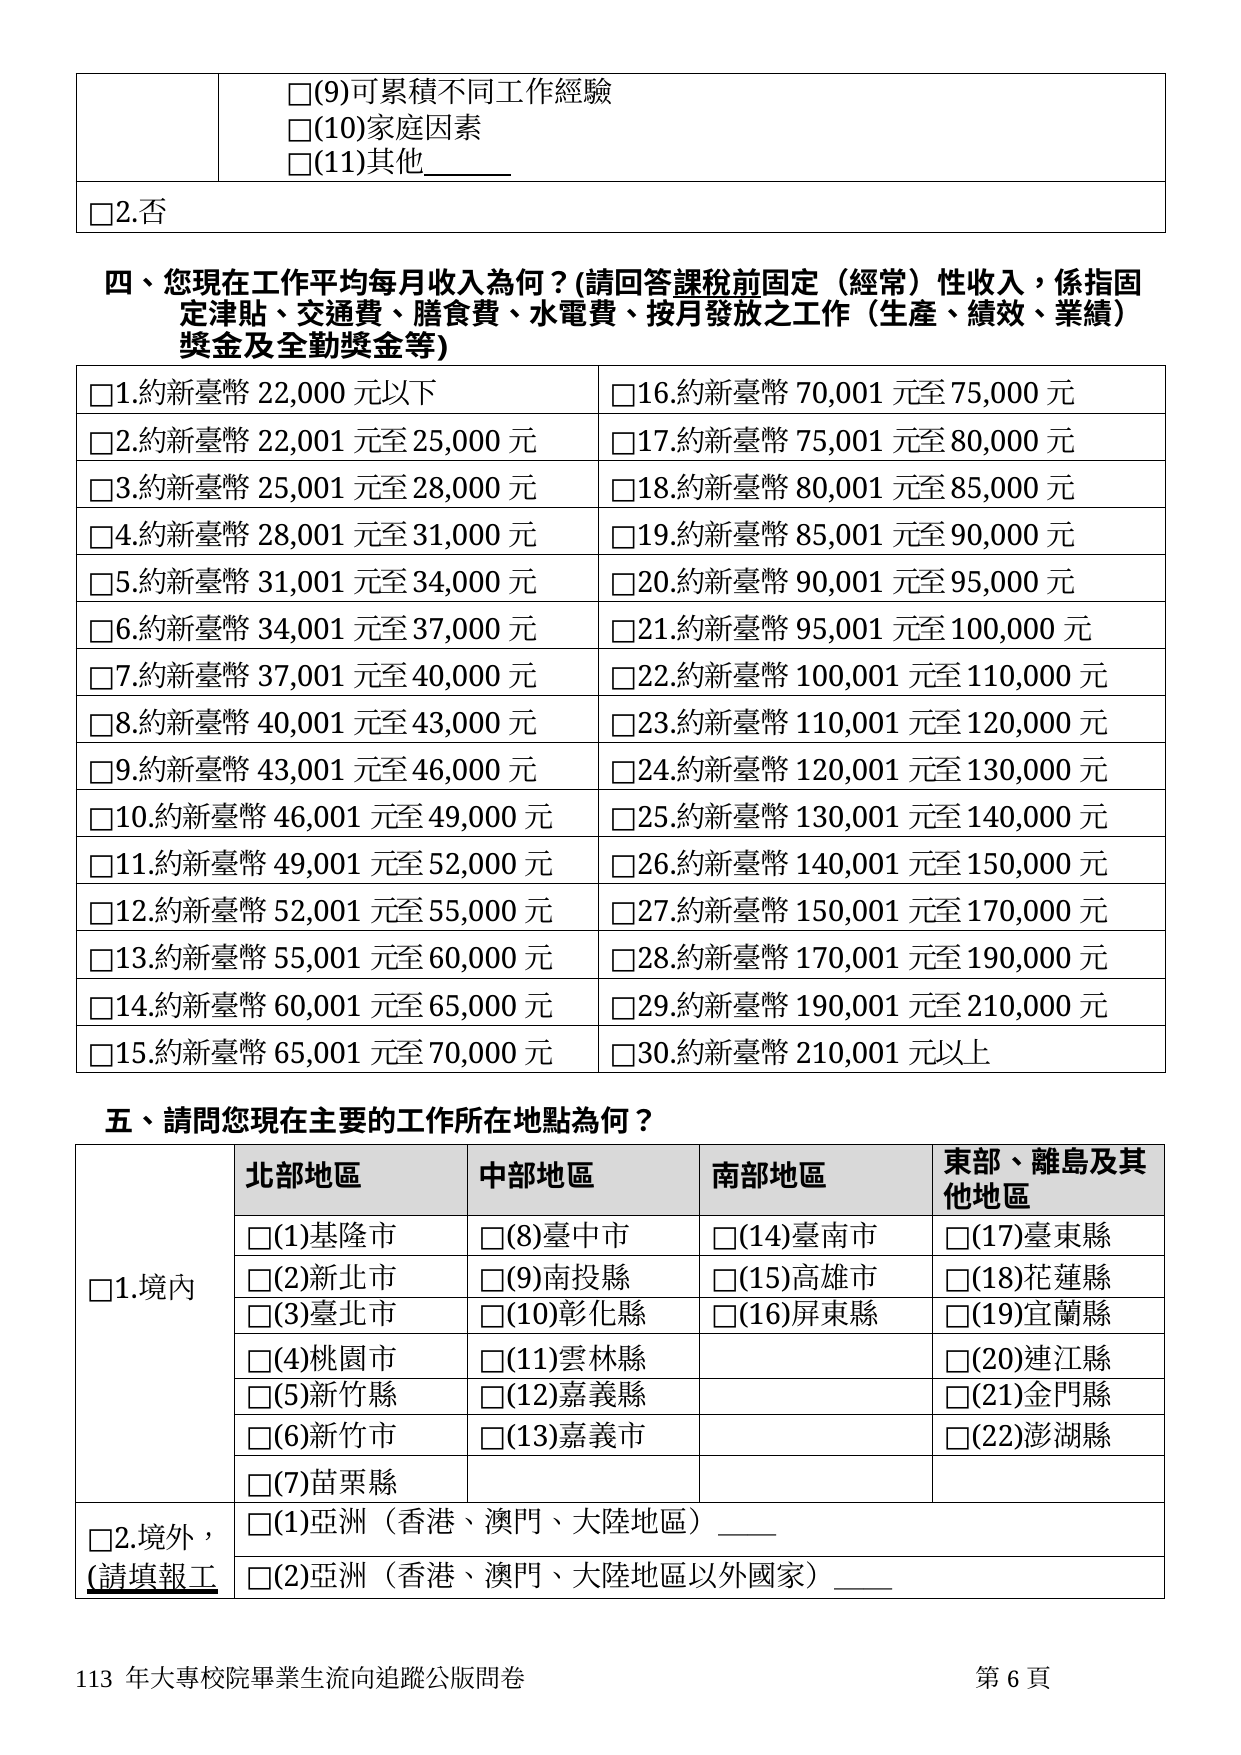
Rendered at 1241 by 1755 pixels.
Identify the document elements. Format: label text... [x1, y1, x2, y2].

table_cell □10.約新臺幣 46,001 元至 49,000 元 [77, 790, 598, 836]
table_cell □(17)臺東縣 [933, 1216, 1164, 1255]
table_cell [700, 1379, 932, 1413]
table_cell □27.約新臺幣 150,001 元至 170,000 元 [599, 884, 1165, 930]
table_header 東部、離島及其 他地區 [933, 1145, 1164, 1215]
table_cell □(2)新北市 [235, 1256, 467, 1297]
table_cell □23.約新臺幣 110,001 元至 120,000 元 [599, 696, 1165, 742]
table_cell □21.約新臺幣 95,001 元至 100,000 元 [599, 602, 1165, 648]
table_header □1.約新臺幣 22,000 元以下 [77, 366, 598, 412]
table_header □(9)可累積不同工作經驗 □(10)家庭因素 □(11)其他 [219, 74, 1165, 181]
table_cell □(19)宜蘭縣 [933, 1298, 1164, 1332]
text 四、您現在工作平均每月收入為何？(請回答課稅前固定（經常）性收入，係指固定津貼、交通費、膳食費、水電費、按月發放之工作（生產、績效、業績） 獎金及全勤獎金等) [104, 267, 1143, 365]
table_cell □5.約新臺幣 31,001 元至 34,000 元 [77, 555, 598, 601]
table_cell □(1)亞洲（香港、澳門、大陸地區）＿＿ [235, 1503, 1164, 1556]
table_cell □(14)臺南市 [700, 1216, 932, 1255]
table_cell □9.約新臺幣 43,001 元至 46,000 元 [77, 743, 598, 789]
table_cell [700, 1456, 932, 1502]
table_cell □(18)花蓮縣 [933, 1256, 1164, 1297]
table_cell □11.約新臺幣 49,001 元至 52,000 元 [77, 837, 598, 883]
table_cell □3.約新臺幣 25,001 元至 28,000 元 [77, 461, 598, 507]
table_cell □(15)高雄市 [700, 1256, 932, 1297]
table_cell □20.約新臺幣 90,001 元至 95,000 元 [599, 555, 1165, 601]
table_cell □(12)嘉義縣 [468, 1379, 699, 1413]
table_cell □(8)臺中市 [468, 1216, 699, 1255]
table_cell □(1)基隆市 [235, 1216, 467, 1255]
table_cell □29.約新臺幣 190,001 元至 210,000 元 [599, 979, 1165, 1024]
table_cell □18.約新臺幣 80,001 元至 85,000 元 [599, 461, 1165, 507]
table_cell □(21)金門縣 [933, 1379, 1164, 1413]
table_cell □14.約新臺幣 60,001 元至 65,000 元 [77, 979, 598, 1024]
table_cell □(5)新竹縣 [235, 1379, 467, 1413]
table_cell □6.約新臺幣 34,001 元至 37,000 元 [77, 602, 598, 648]
table_cell □(13)嘉義市 [468, 1415, 699, 1455]
table_cell □(4)桃園市 [235, 1334, 467, 1378]
table_cell □8.約新臺幣 40,001 元至 43,000 元 [77, 696, 598, 742]
table_cell □(9)南投縣 [468, 1256, 699, 1297]
table_cell [700, 1415, 932, 1455]
table_cell □28.約新臺幣 170,001 元至 190,000 元 [599, 931, 1165, 977]
table_cell □(2)亞洲（香港、澳門、大陸地區以外國家）＿＿ [235, 1557, 1164, 1598]
text [75, 1144, 1166, 1604]
table_cell □(11)雲林縣 [468, 1334, 699, 1378]
table_cell □(16)屏東縣 [700, 1298, 932, 1332]
table_cell □19.約新臺幣 85,001 元至 90,000 元 [599, 508, 1165, 554]
table_cell □22.約新臺幣 100,001 元至 110,000 元 [599, 649, 1165, 695]
text 五、請問您現在主要的工作所在地點為何？ [104, 1097, 1178, 1139]
table_cell □17.約新臺幣 75,001 元至 80,000 元 [599, 414, 1165, 459]
table_cell □24.約新臺幣 120,001 元至 130,000 元 [599, 743, 1165, 789]
table_header 南部地區 [700, 1145, 932, 1215]
table_cell □(7)苗栗縣 [235, 1456, 467, 1502]
table_cell □(3)臺北市 [235, 1298, 467, 1332]
table_cell □7.約新臺幣 37,001 元至 40,000 元 [77, 649, 598, 695]
table_cell □15.約新臺幣 65,001 元至 70,000 元 [77, 1026, 598, 1072]
table_cell [468, 1456, 699, 1502]
table_cell □4.約新臺幣 28,001 元至 31,000 元 [77, 508, 598, 554]
table_cell □2.境外， (請填報工 [76, 1503, 234, 1598]
table_cell □25.約新臺幣 130,001 元至 140,000 元 [599, 790, 1165, 836]
table_cell □26.約新臺幣 140,001 元至 150,000 元 [599, 837, 1165, 883]
table_header [77, 74, 218, 181]
table_cell □12.約新臺幣 52,001 元至 55,000 元 [77, 884, 598, 930]
table_cell [933, 1456, 1164, 1502]
table_cell □2.約新臺幣 22,001 元至 25,000 元 [77, 414, 598, 459]
table_cell □2.否 [77, 182, 1165, 232]
table_cell □(10)彰化縣 [468, 1298, 699, 1332]
table_header □1.境內 [76, 1145, 234, 1502]
table_cell □13.約新臺幣 55,001 元至 60,000 元 [77, 931, 598, 977]
table_cell [700, 1334, 932, 1378]
table_cell □30.約新臺幣 210,001 元以上 [599, 1026, 1165, 1072]
table_header □16.約新臺幣 70,001 元至 75,000 元 [599, 366, 1165, 412]
table_cell □(22)澎湖縣 [933, 1415, 1164, 1455]
table_header 北部地區 [235, 1145, 467, 1215]
table_header 中部地區 [468, 1145, 699, 1215]
table_cell □(6)新竹市 [235, 1415, 467, 1455]
table_cell □(20)連江縣 [933, 1334, 1164, 1378]
